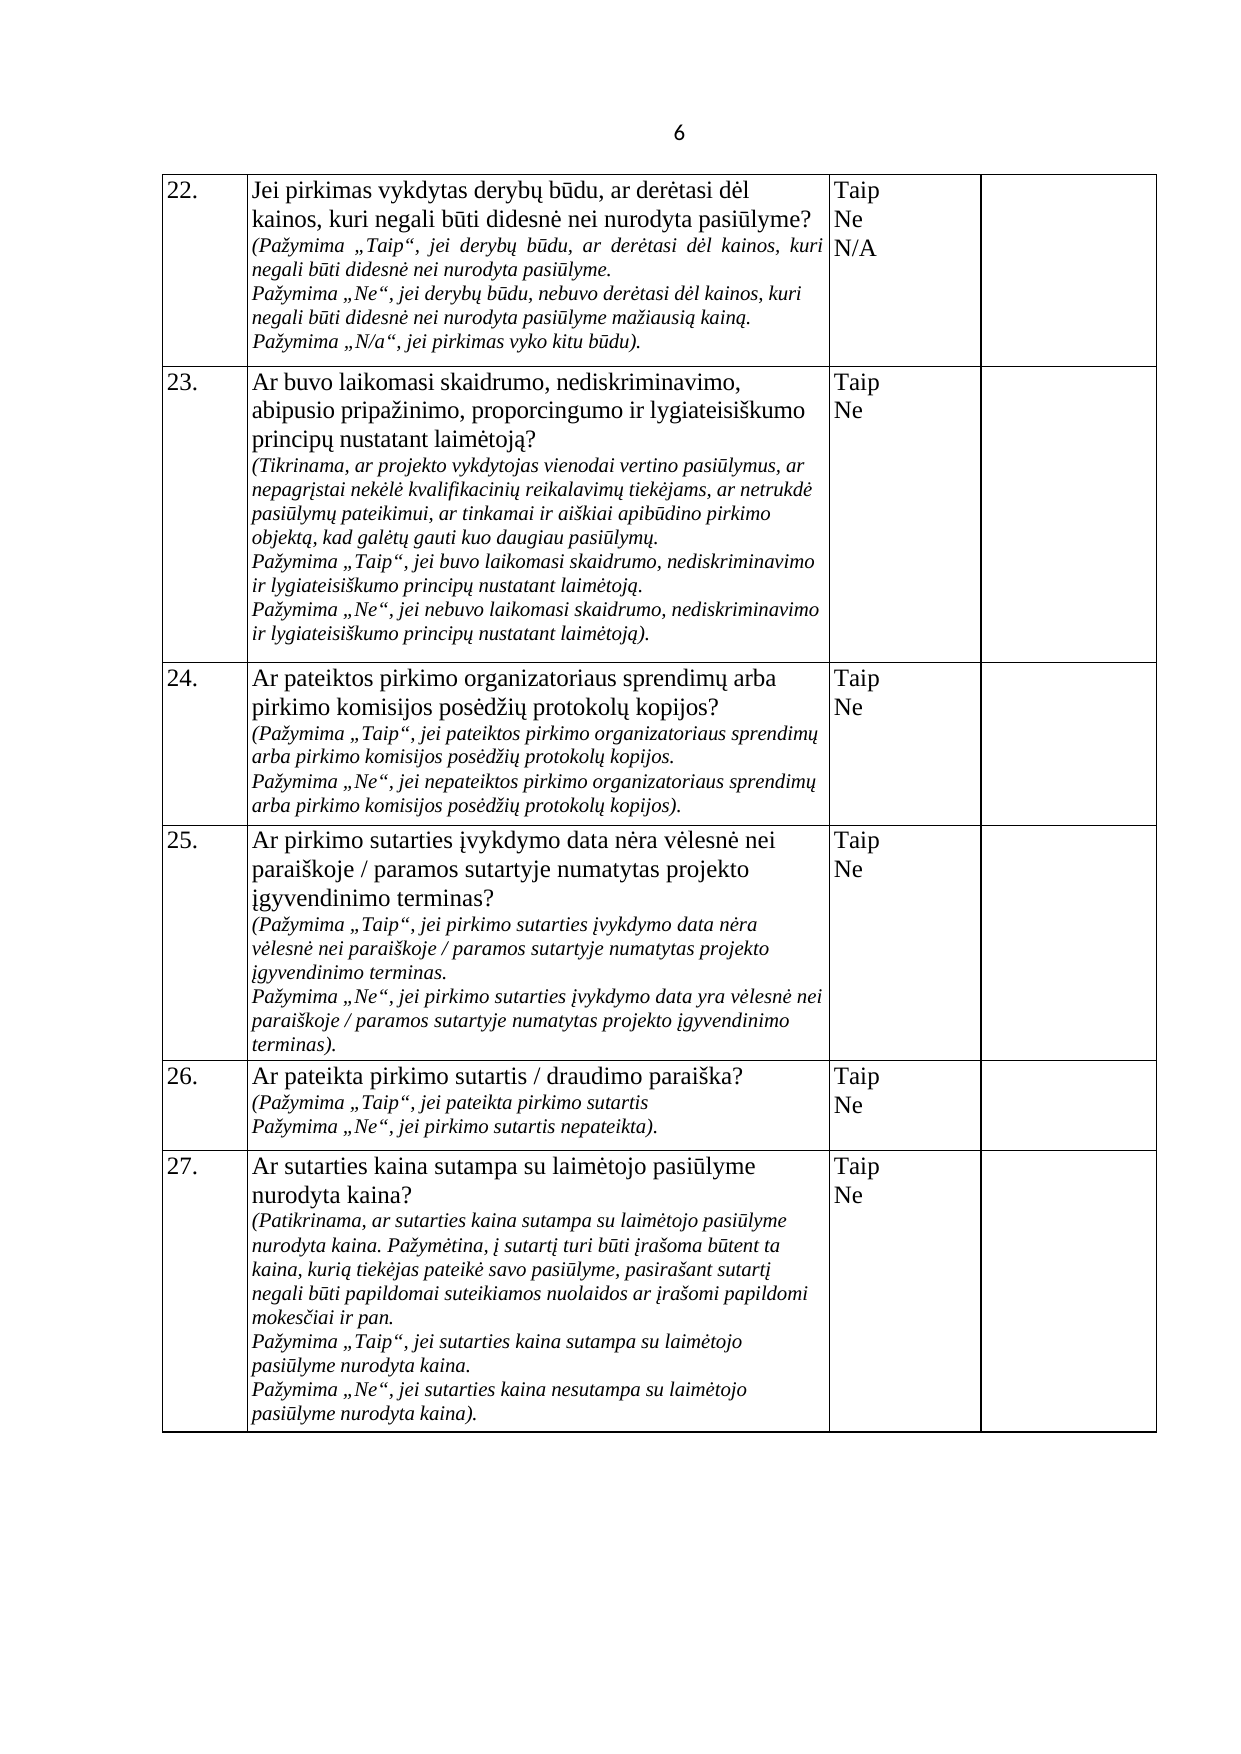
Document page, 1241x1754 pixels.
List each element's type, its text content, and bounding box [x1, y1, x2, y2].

table_cell Taip  Ne  [830, 1151, 980, 1431]
table_cell [1157, 662, 1166, 824]
table_cell [982, 1151, 1156, 1431]
table_cell 22. [163, 175, 247, 366]
table_cell 27. [163, 1151, 247, 1431]
table_cell 24. [163, 663, 247, 824]
table_cell Taip  Ne  [830, 367, 980, 662]
table_cell Taip  Ne  [830, 663, 980, 824]
table_cell 25. [163, 826, 247, 1060]
table_cell [1157, 825, 1166, 1060]
table_cell Ar pirkimo sutarties įvykdymo data nėra vėlesnė nei paraiškoje / paramos sutartyje numatytas projekto įgyvendinimo terminas? (Pažymima „Taip“, jei pirkimo sutarties įvykdymo data nėra vėlesnė nei paraiškoje / paramos sutartyje numatytas projekto įgyvendinimo terminas. Pažymima „Ne“, jei pirkimo sutarties įvykdymo data yra vėlesnė nei paraiškoje / paramos sutartyje numatytas projekto įgyvendinimo terminas). [248, 826, 829, 1060]
table_cell [1157, 1060, 1166, 1150]
table_cell Taip  Ne  N/A  [830, 175, 980, 366]
table_cell [982, 175, 1156, 366]
table_cell [982, 367, 1156, 662]
table_cell Jei pirkimas vykdytas derybų būdu, ar derėtasi dėl kainos, kuri negali būti didesnė nei nurodyta pasiūlyme? (Pažymima „Taip“, jei derybų būdu, ar derėtasi dėl kainos, kuri negali būti didesnė nei nurodyta pasiūlyme. Pažymima „Ne“, jei derybų būdu, nebuvo derėtasi dėl kainos, kuri negali būti didesnė nei nurodyta pasiūlyme mažiausią kainą. Pažymima „N/a“, jei pirkimas vyko kitu būdu). [248, 175, 829, 366]
table_cell 23. [163, 367, 247, 662]
table_cell Ar pateikta pirkimo sutartis / draudimo paraiška? (Pažymima „Taip“, jei pateikta pirkimo sutartis Pažymima „Ne“, jei pirkimo sutartis nepateikta). [248, 1061, 829, 1150]
table_cell [982, 663, 1156, 824]
table_cell Ar pateiktos pirkimo organizatoriaus sprendimų arba pirkimo komisijos posėdžių protokolų kopijos? (Pažymima „Taip“, jei pateiktos pirkimo organizatoriaus sprendimų arba pirkimo komisijos posėdžių protokolų kopijos. Pažymima „Ne“, jei nepateiktos pirkimo organizatoriaus sprendimų arba pirkimo komisijos posėdžių protokolų kopijos). [248, 663, 829, 824]
table_cell [1157, 366, 1166, 662]
table_cell 26. [163, 1061, 247, 1150]
table_cell [1157, 1150, 1166, 1431]
table_cell [1157, 174, 1166, 366]
table_cell [982, 826, 1156, 1060]
table_cell Taip  Ne  [830, 826, 980, 1060]
table_cell Ar buvo laikomasi skaidrumo, nediskriminavimo, abipusio pripažinimo, proporcingumo ir lygiateisiškumo principų nustatant laimėtoją? (Tikrinama, ar projekto vykdytojas vienodai vertino pasiūlymus, ar nepagrįstai nekėlė kvalifikacinių reikalavimų tiekėjams, ar netrukdė pasiūlymų pateikimui, ar tinkamai ir aiškiai apibūdino pirkimo objektą, kad galėtų gauti kuo daugiau pasiūlymų. Pažymima „Taip“, jei buvo laikomasi skaidrumo, nediskriminavimo ir lygiateisiškumo principų nustatant laimėtoją. Pažymima „Ne“, jei nebuvo laikomasi skaidrumo, nediskriminavimo ir lygiateisiškumo principų nustatant laimėtoją). [248, 367, 829, 662]
table_cell [982, 1061, 1156, 1150]
table_cell Taip  Ne  [830, 1061, 980, 1150]
table_cell Ar sutarties kaina sutampa su laimėtojo pasiūlyme nurodyta kaina? (Patikrinama, ar sutarties kaina sutampa su laimėtojo pasiūlyme nurodyta kaina. Pažymėtina, į sutartį turi būti įrašoma būtent ta kaina, kurią tiekėjas pateikė savo pasiūlyme, pasirašant sutartį negali būti papildomai suteikiamos nuolaidos ar įrašomi papildomi mokesčiai ir pan. Pažymima „Taip“, jei sutarties kaina sutampa su laimėtojo pasiūlyme nurodyta kaina. Pažymima „Ne“, jei sutarties kaina nesutampa su laimėtojo pasiūlyme nurodyta kaina). [248, 1151, 829, 1431]
